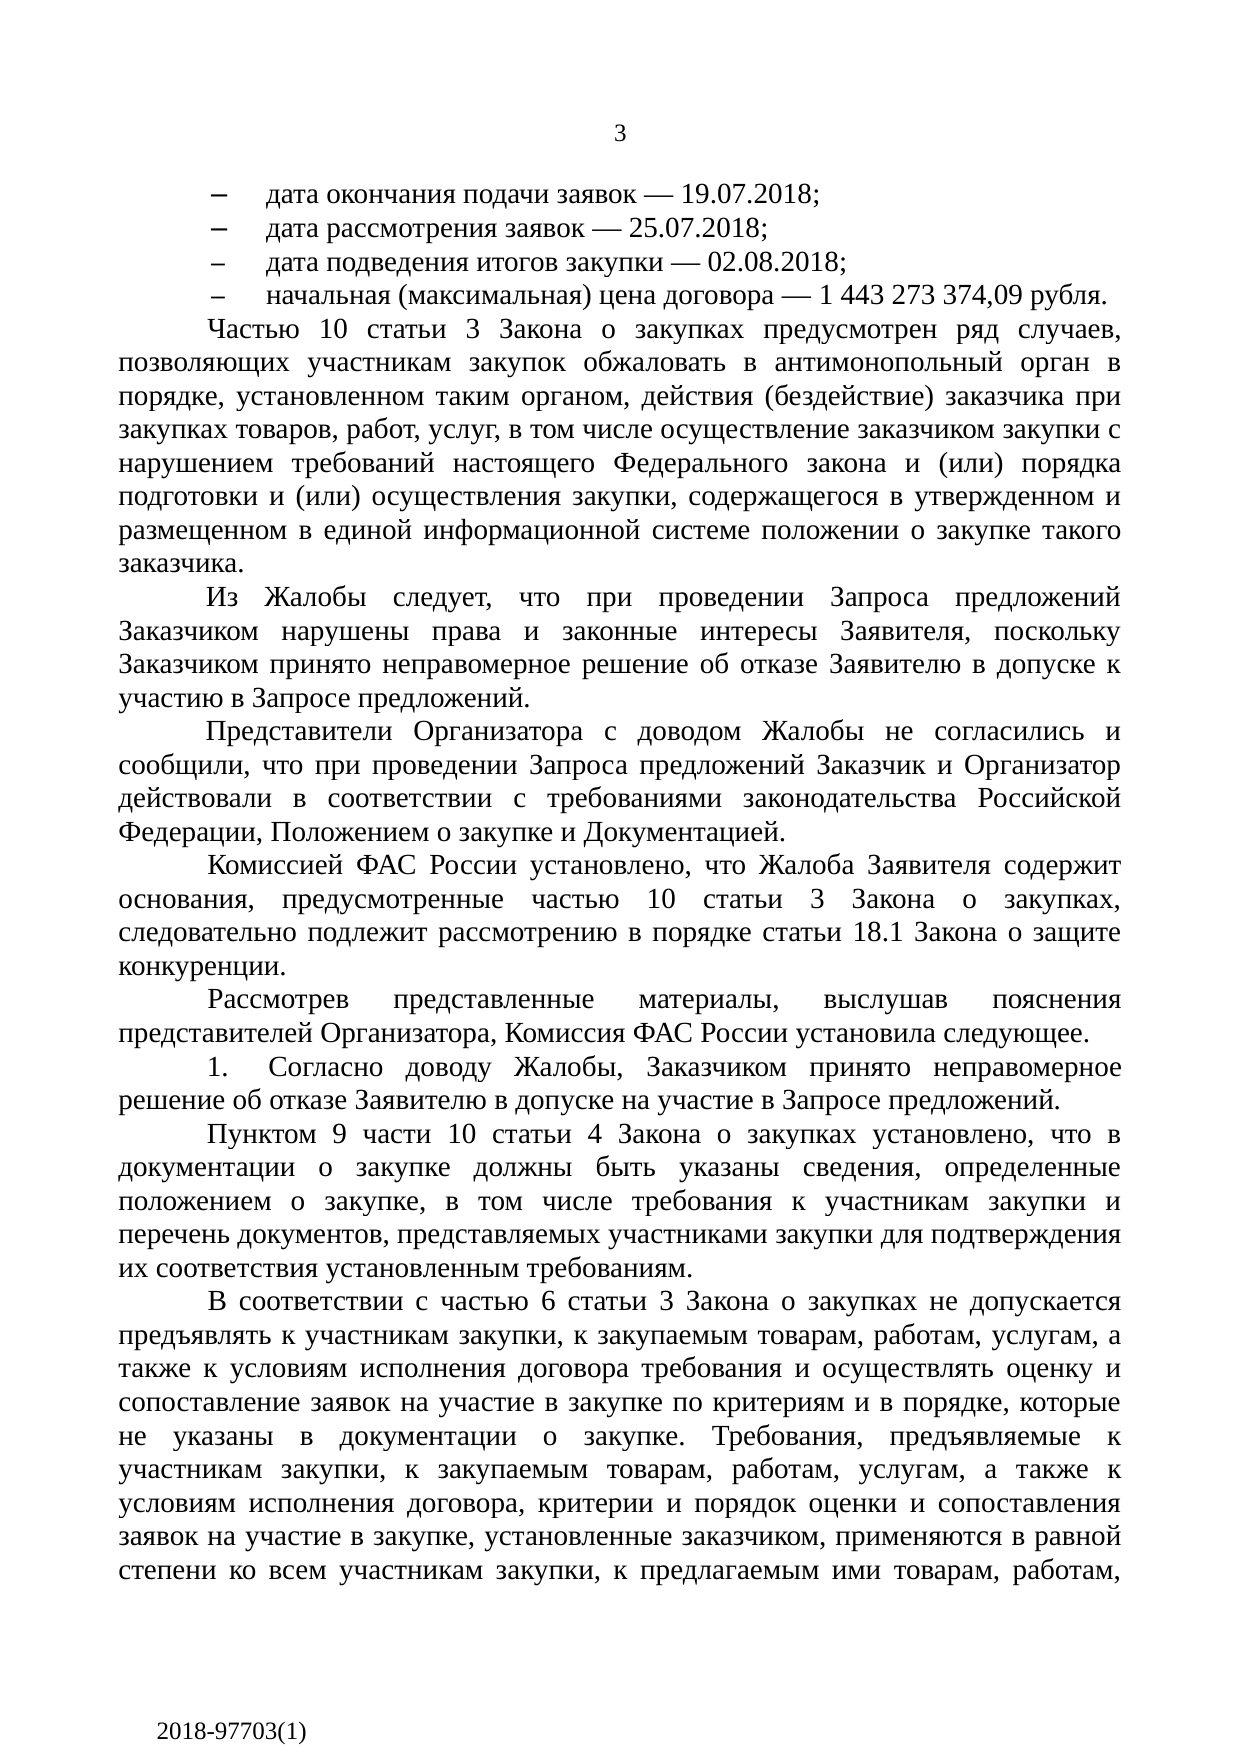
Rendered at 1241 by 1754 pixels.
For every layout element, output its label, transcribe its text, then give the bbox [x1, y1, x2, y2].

text Пунктом 9 части 10 статьи 4 Закона о закупках установлено, что в документации о закупке должны быть указаны сведения, определенные положением о закупке, в том числе требования к участникам закупки и перечень документов, представляемых участниками закупки для подтверждения их соответствия установленным требованиям. [118, 1116, 1122, 1283]
list дата подведения итогов закупки — 02.08.2018; [118, 244, 1122, 277]
list дата рассмотрения заявок — 25.07.2018; [118, 210, 1122, 244]
text Комиссией ФАС России установлено, что Жалоба Заявителя содержит основания, предусмотренные частью 10 статьи 3 Закона о закупках, следовательно подлежит рассмотрению в порядке статьи 18.1 Закона о защите конкуренции. [118, 847, 1122, 982]
list Согласно доводу Жалобы, Заказчиком принято неправомерное решение об отказе Заявителю в допуске на участие в Запросе предложений. [118, 1049, 1122, 1116]
text В соответствии с частью 6 статьи 3 Закона о закупках не допускается предъявлять к участникам закупки, к закупаемым товарам, работам, услугам, а также к условиям исполнения договора требования и осуществлять оценку и сопоставление заявок на участие в закупке по критериям и в порядке, которые не указаны в документации о закупке. Требования, предъявляемые к участникам закупки, к закупаемым товарам, работам, услугам, а также к условиям исполнения договора, критерии и порядок оценки и сопоставления заявок на участие в закупке, установленные заказчиком, применяются в равной степени ко всем участникам закупки, к предлагаемым ими товарам, работам, [118, 1283, 1122, 1585]
text Частью 10 статьи 3 Закона о закупках предусмотрен ряд случаев, позволяющих участникам закупок обжаловать в антимонопольный орган в порядке, установленном таким органом, действия (бездействие) заказчика при закупках товаров, работ, услуг, в том числе осуществление заказчиком закупки с нарушением требований настоящего Федерального закона и (или) порядка подготовки и (или) осуществления закупки, содержащегося в утвержденном и размещенном в единой информационной системе положении о закупке такого заказчика. [118, 311, 1122, 579]
list дата окончания подачи заявок — 19.07.2018; [118, 176, 1122, 210]
text Из Жалобы следует, что при проведении Запроса предложений Заказчиком нарушены права и законные интересы Заявителя, поскольку Заказчиком принято неправомерное решение об отказе Заявителю в допуске к участию в Запросе предложений. [118, 579, 1122, 713]
text Представители Организатора с доводом Жалобы не согласились и сообщили, что при проведении Запроса предложений Заказчик и Организатор действовали в соответствии с требованиями законодательства Российской Федерации, Положением о закупке и Документацией. [118, 713, 1122, 847]
text Рассмотрев представленные материалы, выслушав пояснения представителей Организатора, Комиссия ФАС России установила следующее. [118, 982, 1122, 1049]
list начальная (максимальная) цена договора — 1 443 273 374,09 рубля. [118, 277, 1122, 311]
